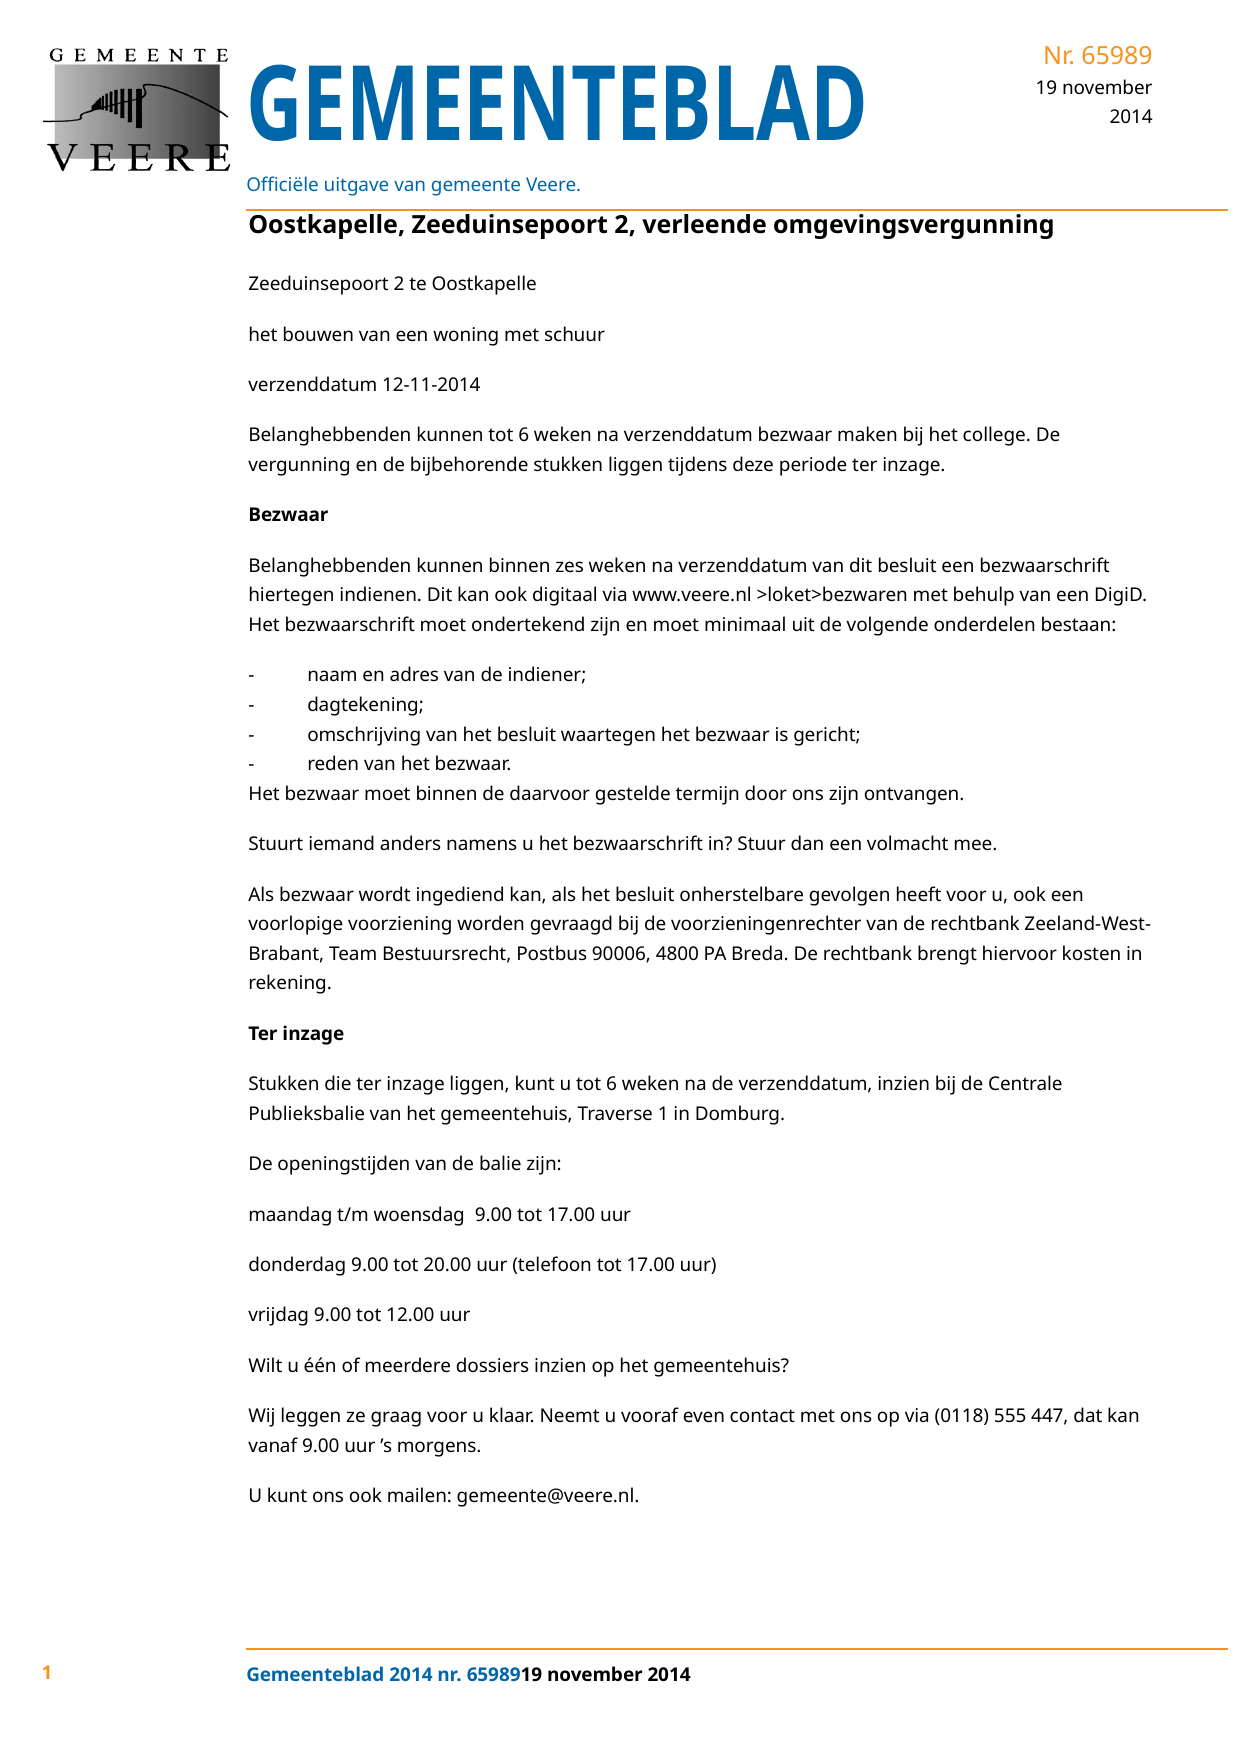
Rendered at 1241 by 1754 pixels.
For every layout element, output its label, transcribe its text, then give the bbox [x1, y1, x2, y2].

text Oostkapelle, Zeeduinsepoort 2, verleende omgevingsvergunning [248, 211, 1152, 241]
list omschrijving van het besluit waartegen het bezwaar is gericht; [248, 721, 1152, 746]
text De openingstijden van de balie zijn: [248, 1150, 1152, 1176]
text Ter inzage [248, 1020, 1152, 1046]
text maandag t/m woensdag 9.00 tot 17.00 uur [248, 1201, 1152, 1226]
text donderdag 9.00 tot 20.00 uur (telefoon tot 17.00 uur) [248, 1251, 1152, 1277]
text Stukken die ter inzage liggen, kunt u tot 6 weken na de verzenddatum, inzien bij de Centrale Publieksbalie van het gemeentehuis, Traverse 1 in Domburg. [248, 1070, 1152, 1126]
text Belanghebbenden kunnen tot 6 weken na verzenddatum bezwaar maken bij het college. De vergunning en de bijbehorende stukken liggen tijdens deze periode ter inzage. [248, 422, 1152, 477]
text Bezwaar [248, 502, 1152, 527]
text verzenddatum 12-11-2014 [248, 371, 1152, 397]
text U kunt ons ook mailen: gemeente@veere.nl. [248, 1482, 1152, 1508]
text Zeeduinsepoort 2 te Oostkapelle [248, 270, 1152, 296]
text Wij leggen ze graag voor u klaar. Neemt u vooraf even contact met ons op via (0118) 555 447, dat kan vanaf 9.00 uur ’s morgens. [248, 1402, 1152, 1458]
text vrijdag 9.00 tot 12.00 uur [248, 1302, 1152, 1327]
text Wilt u één of meerdere dossiers inzien op het gemeentehuis? [248, 1352, 1152, 1378]
list reden van het bezwaar. [248, 750, 1152, 776]
text Het bezwaar moet binnen de daarvoor gestelde termijn door ons zijn ontvangen. [248, 780, 1152, 806]
text Stuurt iemand anders namens u het bezwaarschrift in? Stuur dan een volmacht mee. [248, 830, 1152, 856]
text Als bezwaar wordt ingediend kan, als het besluit onherstelbare gevolgen heeft voor u, ook een voorlopige voorziening worden gevraagd bij de voorzieningenrechter van de rechtbank Zeeland-West-Brabant, Team Bestuursrecht, Postbus 90006, 4800 PA Breda. De rechtbank brengt hiervoor kosten in rekening. [248, 881, 1152, 995]
picture [41, 47, 231, 172]
text Belanghebbenden kunnen binnen zes weken na verzenddatum van dit besluit een bezwaarschrift hiertegen indienen. Dit kan ook digitaal via www.veere.nl >loket>bezwaren met behulp van een DigiD. Het bezwaarschrift moet ondertekend zijn en moet minimaal uit de volgende onderdelen bestaan: [248, 552, 1152, 637]
list dagtekening; [248, 691, 1152, 717]
list naam en adres van de indiener; [248, 662, 1152, 687]
text het bouwen van een woning met schuur [248, 321, 1152, 346]
